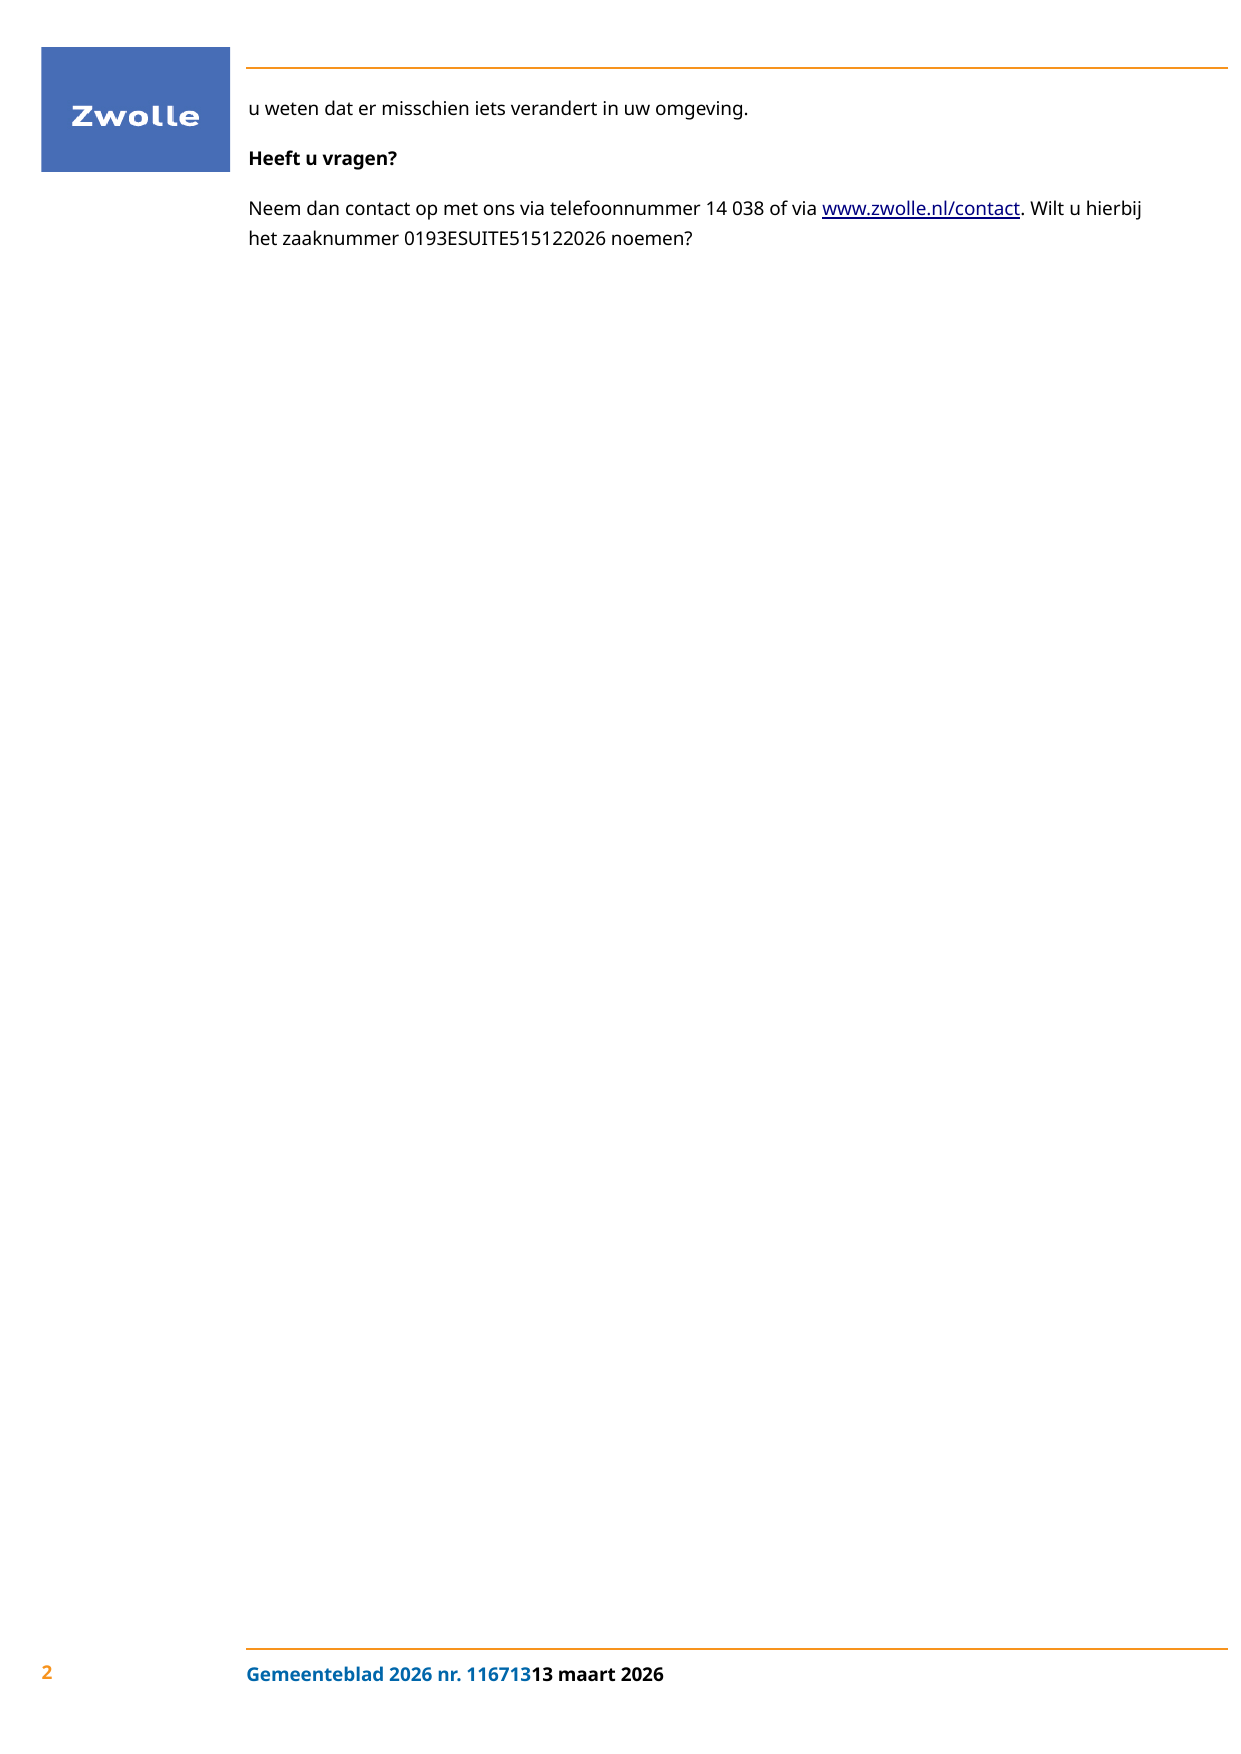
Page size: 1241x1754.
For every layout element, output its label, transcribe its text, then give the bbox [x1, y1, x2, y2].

text Heeft u vragen? [248, 145, 1152, 171]
picture [41, 47, 231, 172]
text Neem dan contact op met ons via telefoonnummer 14 038 of via www.zwolle.nl/contact. Wilt u hierbij het zaaknummer 0193ESUITE515122026 noemen? [248, 196, 1152, 251]
text u weten dat er misschien iets verandert in uw omgeving. [248, 95, 1152, 121]
